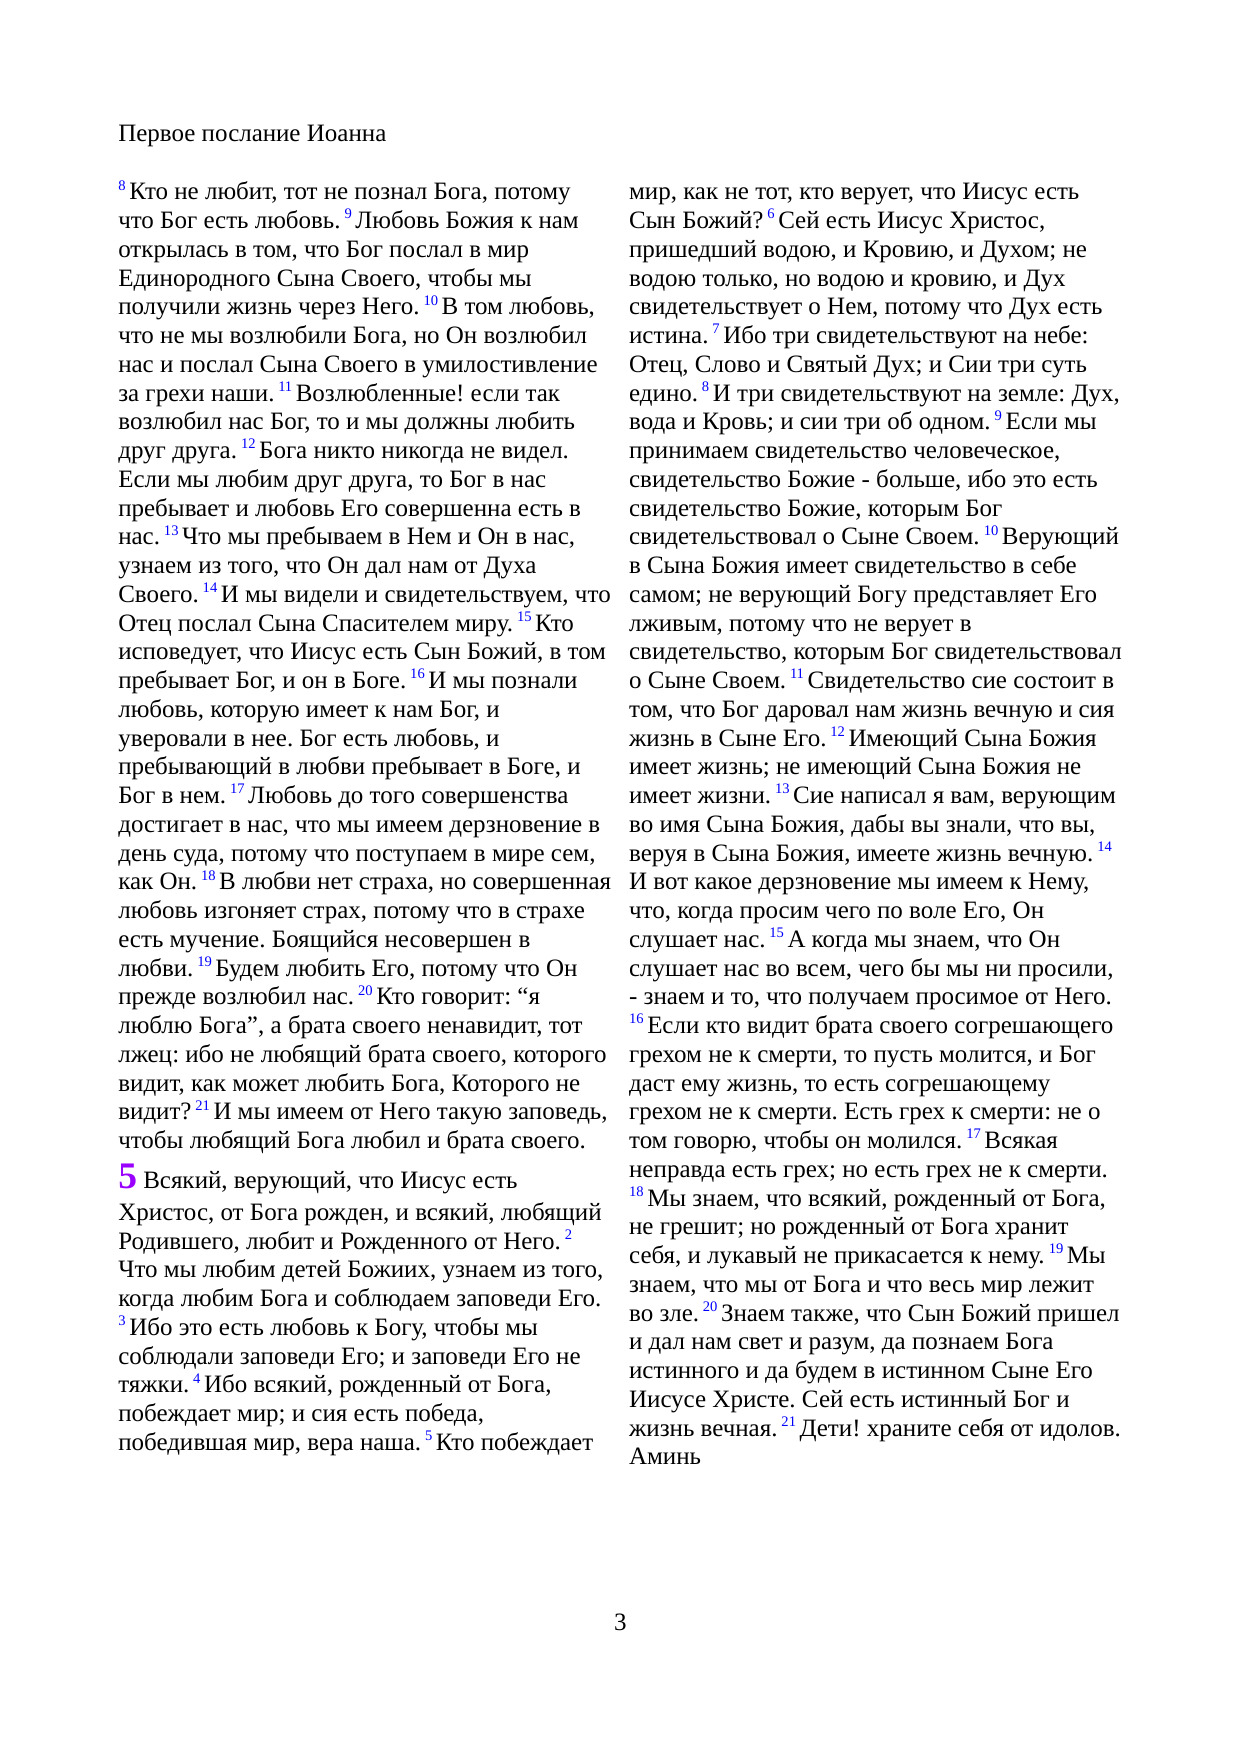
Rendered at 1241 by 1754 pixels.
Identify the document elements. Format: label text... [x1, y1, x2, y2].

text 8 Кто не любит, тот не познал Бога, потому что Бог есть любовь. 9 Любовь Божия к нам открылась в том, что Бог послал в мир Единородного Сына Своего, чтобы мы получили жизнь через Него. 10 В том любовь, что не мы возлюбили Бога, но Он возлюбил нас и послал Сына Своего в умилостивление за грехи наши. 11 Возлюбленные! если так возлюбил нас Бог, то и мы должны любить друг друга. 12 Бога никто никогда не видел. Если мы любим друг друга, то Бог в нас пребывает и любовь Его совершенна есть в нас. 13 Что мы пребываем в Нем и Он в нас, узнаем из того, что Он дал нам от Духа Своего. 14 И мы видели и свидетельствуем, что Отец послал Сына Спасителем миру. 15 Кто исповедует, что Иисус есть Сын Божий, в том пребывает Бог, и он в Боге. 16 И мы познали любовь, которую имеет к нам Бог, и уверовали в нее. Бог есть любовь, и пребывающий в любви пребывает в Боге, и Бог в нем. 17 Любовь до того совершенства достигает в нас, что мы имеем дерзновение в день суда, потому что поступаем в мире сем, как Он. 18 В любви нет страха, но совершенная любовь изгоняет страх, потому что в страхе есть мучение. Боящийся несовершен в любви. 19 Будем любить Его, потому что Он прежде возлюбил нас. 20 Кто говорит: “я люблю Бога”, а брата своего ненавидит, тот лжец: ибо не любящий брата своего, которого видит, как может любить Бога, Которого не видит? 21 И мы имеем от Него такую заповедь, чтобы любящий Бога любил и брата своего. [118, 176, 611, 1154]
text мир, как не тот, кто верует, что Иисус есть Сын Божий? 6 Сей есть Иисус Христос, пришедший водою, и Кровию, и Духом; не водою только, но водою и кровию, и Дух свидетельствует о Нем, потому что Дух есть истина. 7 Ибо три свидетельствуют на небе: Отец, Слово и Святый Дух; и Сии три суть едино. 8 И три свидетельствуют на земле: Дух, вода и Кровь; и сии три об одном. 9 Если мы принимаем свидетельство человеческое, свидетельство Божие - больше, ибо это есть свидетельство Божие, которым Бог свидетельствовал о Сыне Своем. 10 Верующий в Сына Божия имеет свидетельство в себе самом; не верующий Богу представляет Его лживым, потому что не верует в свидетельство, которым Бог свидетельствовал о Сыне Своем. 11 Свидетельство сие состоит в том, что Бог даровал нам жизнь вечную и сия жизнь в Сыне Его. 12 Имеющий Сына Божия имеет жизнь; не имеющий Сына Божия не имеет жизни. 13 Сие написал я вам, верующим во имя Сына Божия, дабы вы знали, что вы, веруя в Сына Божия, имеете жизнь вечную. 14 И вот какое дерзновение мы имеем к Нему, что, когда просим чего по воле Его, Он слушает нас. 15 А когда мы знаем, что Он слушает нас во всем, чего бы мы ни просили, - знаем и то, что получаем просимое от Него. 16 Если кто видит брата своего согрешающего грехом не к смерти, то пусть молится, и Бог даст ему жизнь, то есть согрешающему грехом не к смерти. Есть грех к смерти: не о том говорю, чтобы он молился. 17 Всякая неправда есть грех; но есть грех не к смерти. 18 Мы знаем, что всякий, рожденный от Бога, не грешит; но рожденный от Бога хранит себя, и лукавый не прикасается к нему. 19 Мы знаем, что мы от Бога и что весь мир лежит во зле. 20 Знаем также, что Сын Божий пришел и дал нам свет и разум, да познаем Бога истинного и да будем в истинном Сыне Его Иисусе Христе. Сей есть истинный Бог и жизнь вечная. 21 Дети! храните себя от идолов. Аминь [629, 176, 1122, 1470]
text 5 Всякий, верующий, что Иисус есть Христос, от Бога рожден, и всякий, любящий Родившего, любит и Рожденного от Него. 2 Что мы любим детей Божиих, узнаем из того, когда любим Бога и соблюдаем заповеди Его. 3 Ибо это есть любовь к Богу, чтобы мы соблюдали заповеди Его; и заповеди Его не тяжки. 4 Ибо всякий, рожденный от Бога, побеждает мир; и сия есть победа, победившая мир, вера наша. 5 Кто побеждает [118, 1154, 611, 1456]
